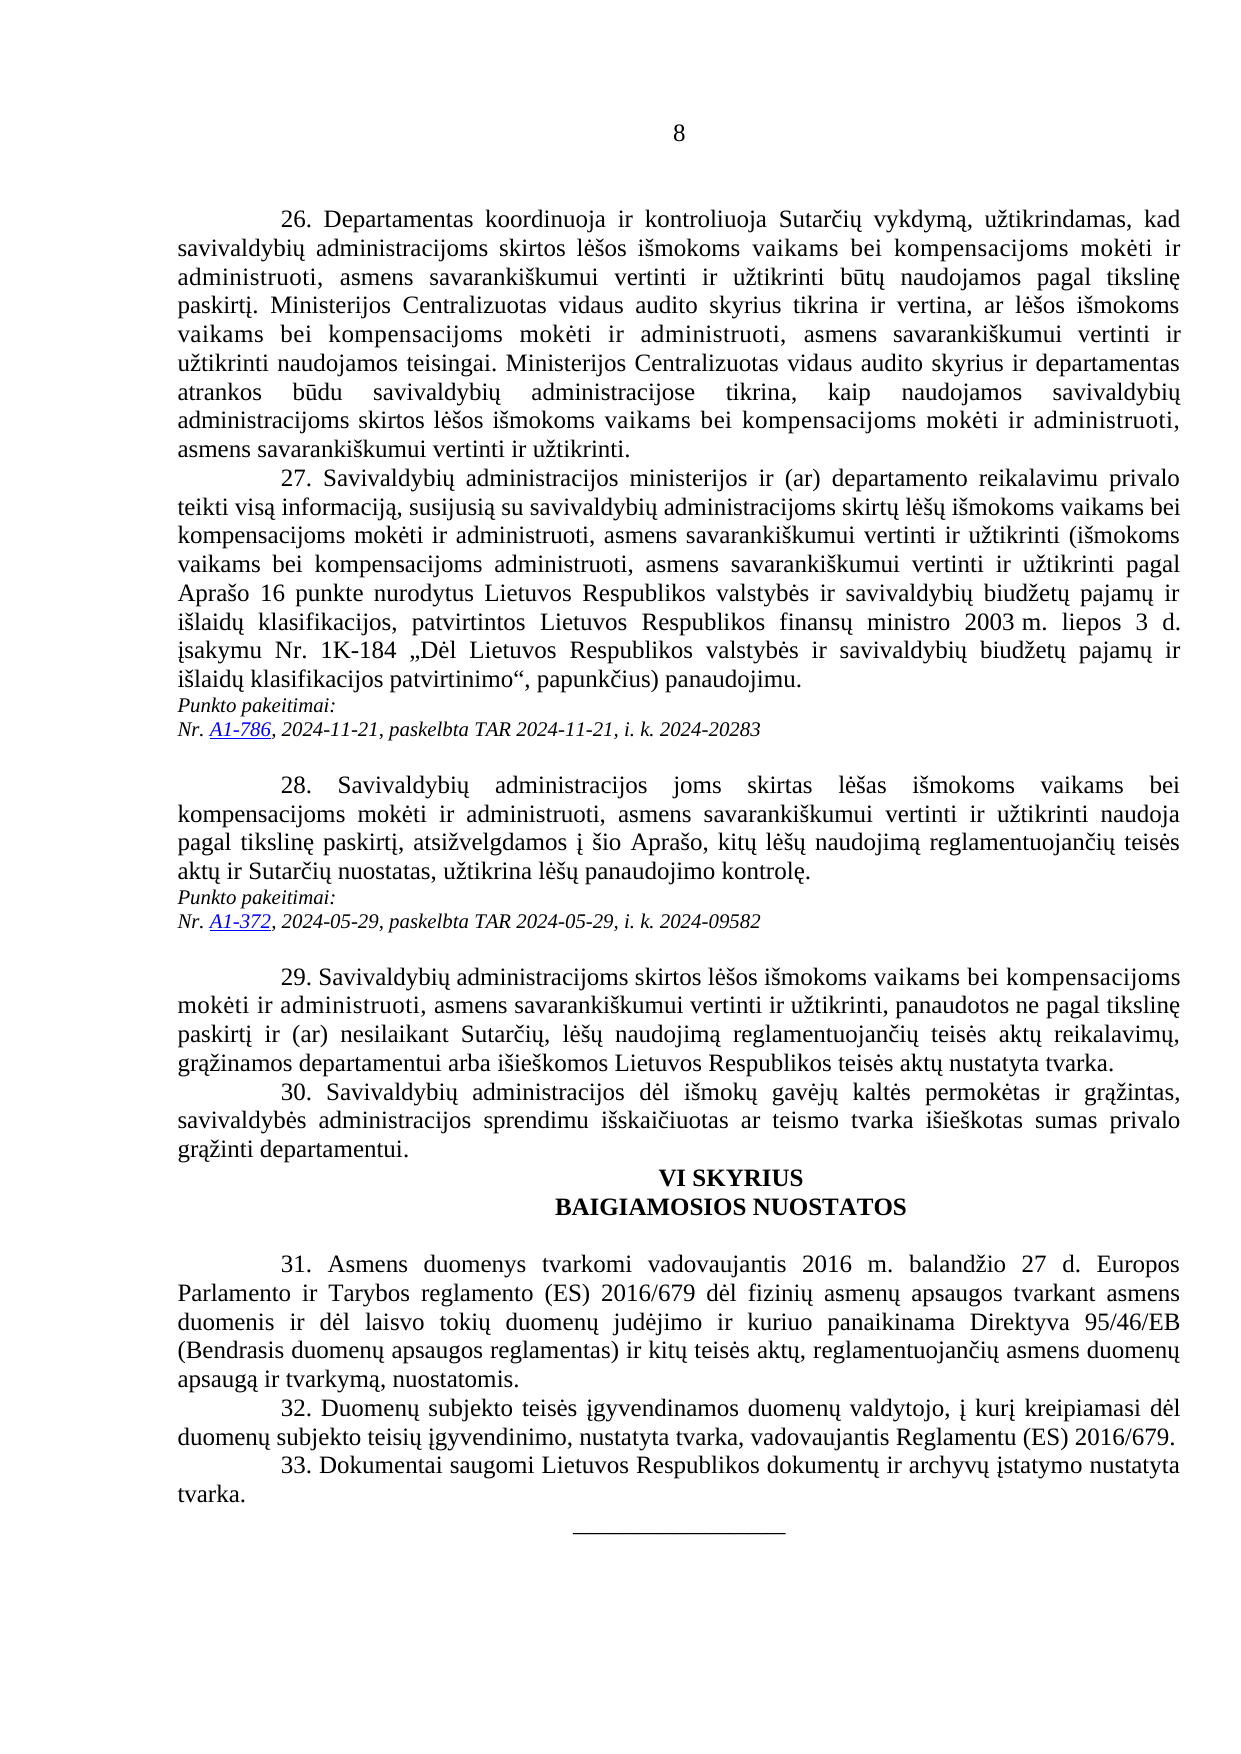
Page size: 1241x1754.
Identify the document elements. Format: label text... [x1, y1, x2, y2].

text VI SKYRIUS [177, 1163, 1181, 1192]
text 28. Savivaldybių administracijos joms skirtas lėšas išmokoms vaikams bei kompensacijoms mokėti ir administruoti, asmens savarankiškumui vertinti ir užtikrinti naudoja pagal tikslinę paskirtį, atsižvelgdamos į šio Aprašo, kitų lėšų naudojimą reglamentuojančių teisės aktų ir Sutarčių nuostatas, užtikrina lėšų panaudojimo kontrolę. [177, 770, 1181, 885]
text 26. Departamentas koordinuoja ir kontroliuoja Sutarčių vykdymą, užtikrindamas, kad savivaldybių administracijoms skirtos lėšos išmokoms vaikams bei kompensacijoms mokėti ir administruoti, asmens savarankiškumui vertinti ir užtikrinti būtų naudojamos pagal tikslinę paskirtį. Ministerijos Centralizuotas vidaus audito skyrius tikrina ir vertina, ar lėšos išmokoms vaikams bei kompensacijoms mokėti ir administruoti, asmens savarankiškumui vertinti ir užtikrinti naudojamos teisingai. Ministerijos Centralizuotas vidaus audito skyrius ir departamentas atrankos būdu savivaldybių administracijose tikrina, kaip naudojamos savivaldybių administracijoms skirtos lėšos išmokoms vaikams bei kompensacijoms mokėti ir administruoti, asmens savarankiškumui vertinti ir užtikrinti. [177, 204, 1181, 463]
text 31. Asmens duomenys tvarkomi vadovaujantis 2016 m. balandžio 27 d. Europos Parlamento ir Tarybos reglamento (ES) 2016/679 dėl fizinių asmenų apsaugos tvarkant asmens duomenis ir dėl laisvo tokių duomenų judėjimo ir kuriuo panaikinama Direktyva 95/46/EB (Bendrasis duomenų apsaugos reglamentas) ir kitų teisės aktų, reglamentuojančių asmens duomenų apsaugą ir tvarkymą, nuostatomis. [177, 1249, 1181, 1393]
text Punkto pakeitimai: [177, 693, 1181, 717]
text 33. Dokumentai saugomi Lietuvos Respublikos dokumentų ir archyvų įstatymo nustatyta tvarka. [177, 1451, 1181, 1508]
text BAIGIAMOSIOS NUOSTATOS [177, 1192, 1181, 1221]
text 30. Savivaldybių administracijos dėl išmokų gavėjų kaltės permokėtas ir grąžintas, savivaldybės administracijos sprendimu išskaičiuotas ar teismo tvarka išieškotas sumas privalo grąžinti departamentui. [177, 1077, 1181, 1163]
text Nr. A1-372, 2024-05-29, paskelbta TAR 2024-05-29, i. k. 2024-09582 [177, 909, 1181, 933]
text 27. Savivaldybių administracijos ministerijos ir (ar) departamento reikalavimu privalo teikti visą informaciją, susijusią su savivaldybių administracijoms skirtų lėšų išmokoms vaikams bei kompensacijoms mokėti ir administruoti, asmens savarankiškumui vertinti ir užtikrinti (išmokoms vaikams bei kompensacijoms administruoti, asmens savarankiškumui vertinti ir užtikrinti pagal Aprašo 16 punkte nurodytus Lietuvos Respublikos valstybės ir savivaldybių biudžetų pajamų ir išlaidų klasifikacijos, patvirtintos Lietuvos Respublikos finansų ministro 2003 m. liepos 3 d. įsakymu Nr. 1K-184 „Dėl Lietuvos Respublikos valstybės ir savivaldybių biudžetų pajamų ir išlaidų klasifikacijos patvirtinimo“, papunkčius) panaudojimu. [177, 463, 1181, 693]
text Punkto pakeitimai: [177, 885, 1181, 909]
text _________________ [177, 1508, 1181, 1537]
text 32. Duomenų subjekto teisės įgyvendinamos duomenų valdytojo, į kurį kreipiamasi dėl duomenų subjekto teisių įgyvendinimo, nustatyta tvarka, vadovaujantis Reglamentu (ES) 2016/679. [177, 1393, 1181, 1451]
text 29. Savivaldybių administracijoms skirtos lėšos išmokoms vaikams bei kompensacijoms mokėti ir administruoti, asmens savarankiškumui vertinti ir užtikrinti, panaudotos ne pagal tikslinę paskirtį ir (ar) nesilaikant Sutarčių, lėšų naudojimą reglamentuojančių teisės aktų reikalavimų, grąžinamos departamentui arba išieškomos Lietuvos Respublikos teisės aktų nustatyta tvarka. [177, 962, 1181, 1077]
text Nr. A1-786, 2024-11-21, paskelbta TAR 2024-11-21, i. k. 2024-20283 [177, 717, 1181, 741]
